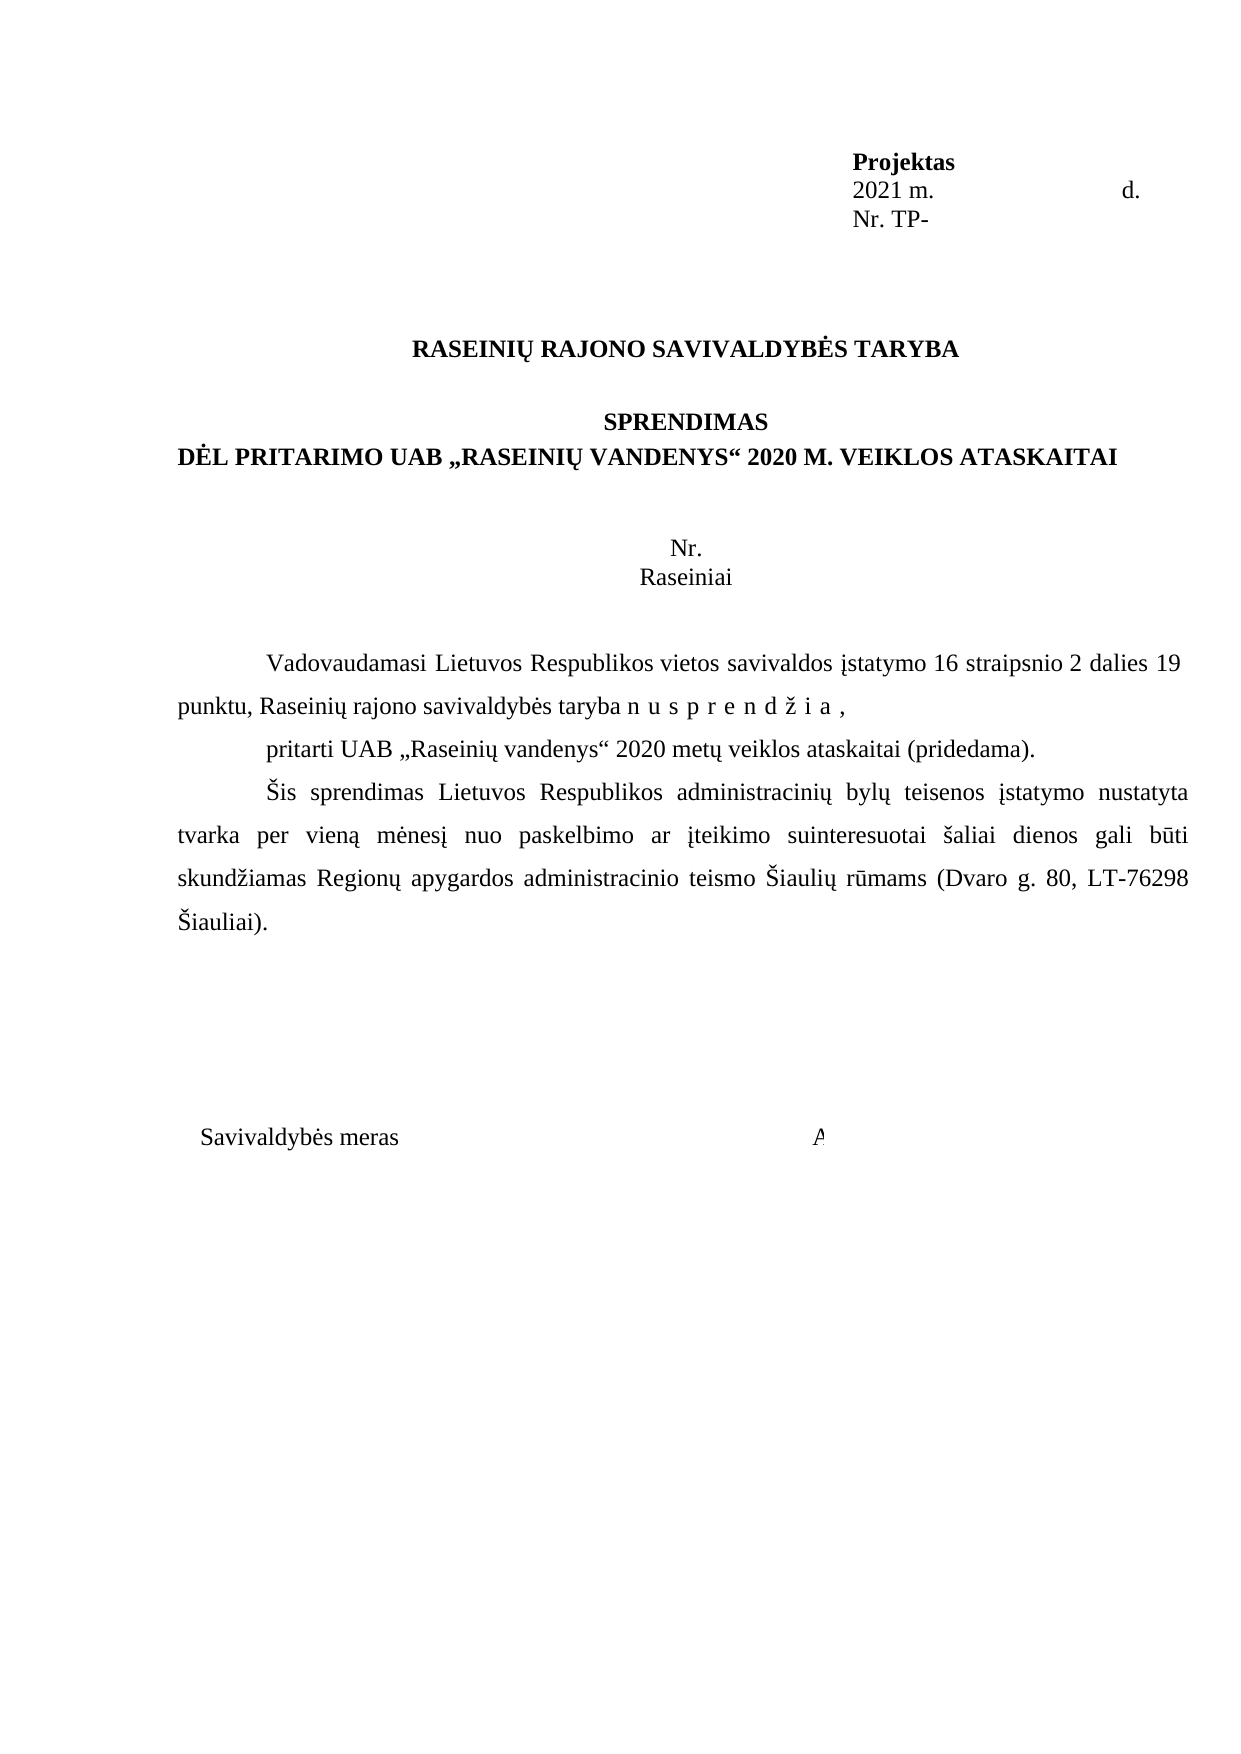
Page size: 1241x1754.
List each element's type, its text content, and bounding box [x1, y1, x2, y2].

text Vadovaudamasi Lietuvos Respublikos vietos savivaldos įstatymo 16 straipsnio 2 dalies 19 punktu, Raseinių rajono savivaldybės taryba nusprendžia, [177, 648, 1181, 720]
table_header Andrius Bautronis [573, 1122, 823, 1158]
text pritarti UAB „Raseinių vandenys“ 2020 metų veiklos ataskaitai (pridedama). [177, 734, 1181, 763]
table_header [824, 1122, 1192, 1158]
table_header [177, 262, 1194, 334]
table_cell Nr. Raseiniai [177, 504, 1194, 605]
text Projektas [177, 147, 1181, 176]
table_cell SPRENDIMAS [177, 407, 1194, 442]
table_header Savivaldybės meras [189, 1122, 572, 1158]
table_cell RASEINIŲ RAJONO SAVIVALDYBĖS TARYBA [177, 335, 1194, 407]
text Šis sprendimas Lietuvos Respublikos administracinių bylų teisenos įstatymo nustatyta tvarka per vieną mėnesį nuo paskelbimo ar įteikimo suinteresuotai šaliai dienos gali būti skundžiamas Regionų apygardos administracinio teismo Šiaulių rūmams (Dvaro g. 80, LT-76298 Šiauliai). [177, 777, 1190, 935]
text 2021 m. d. [177, 176, 1181, 204]
text Nr. TP- [177, 204, 1181, 233]
table_cell DĖL PRITARIMO UAB „RASEINIŲ VANDENYS“ 2020 M. VEIKLOS ATASKAITAI [177, 443, 1194, 504]
